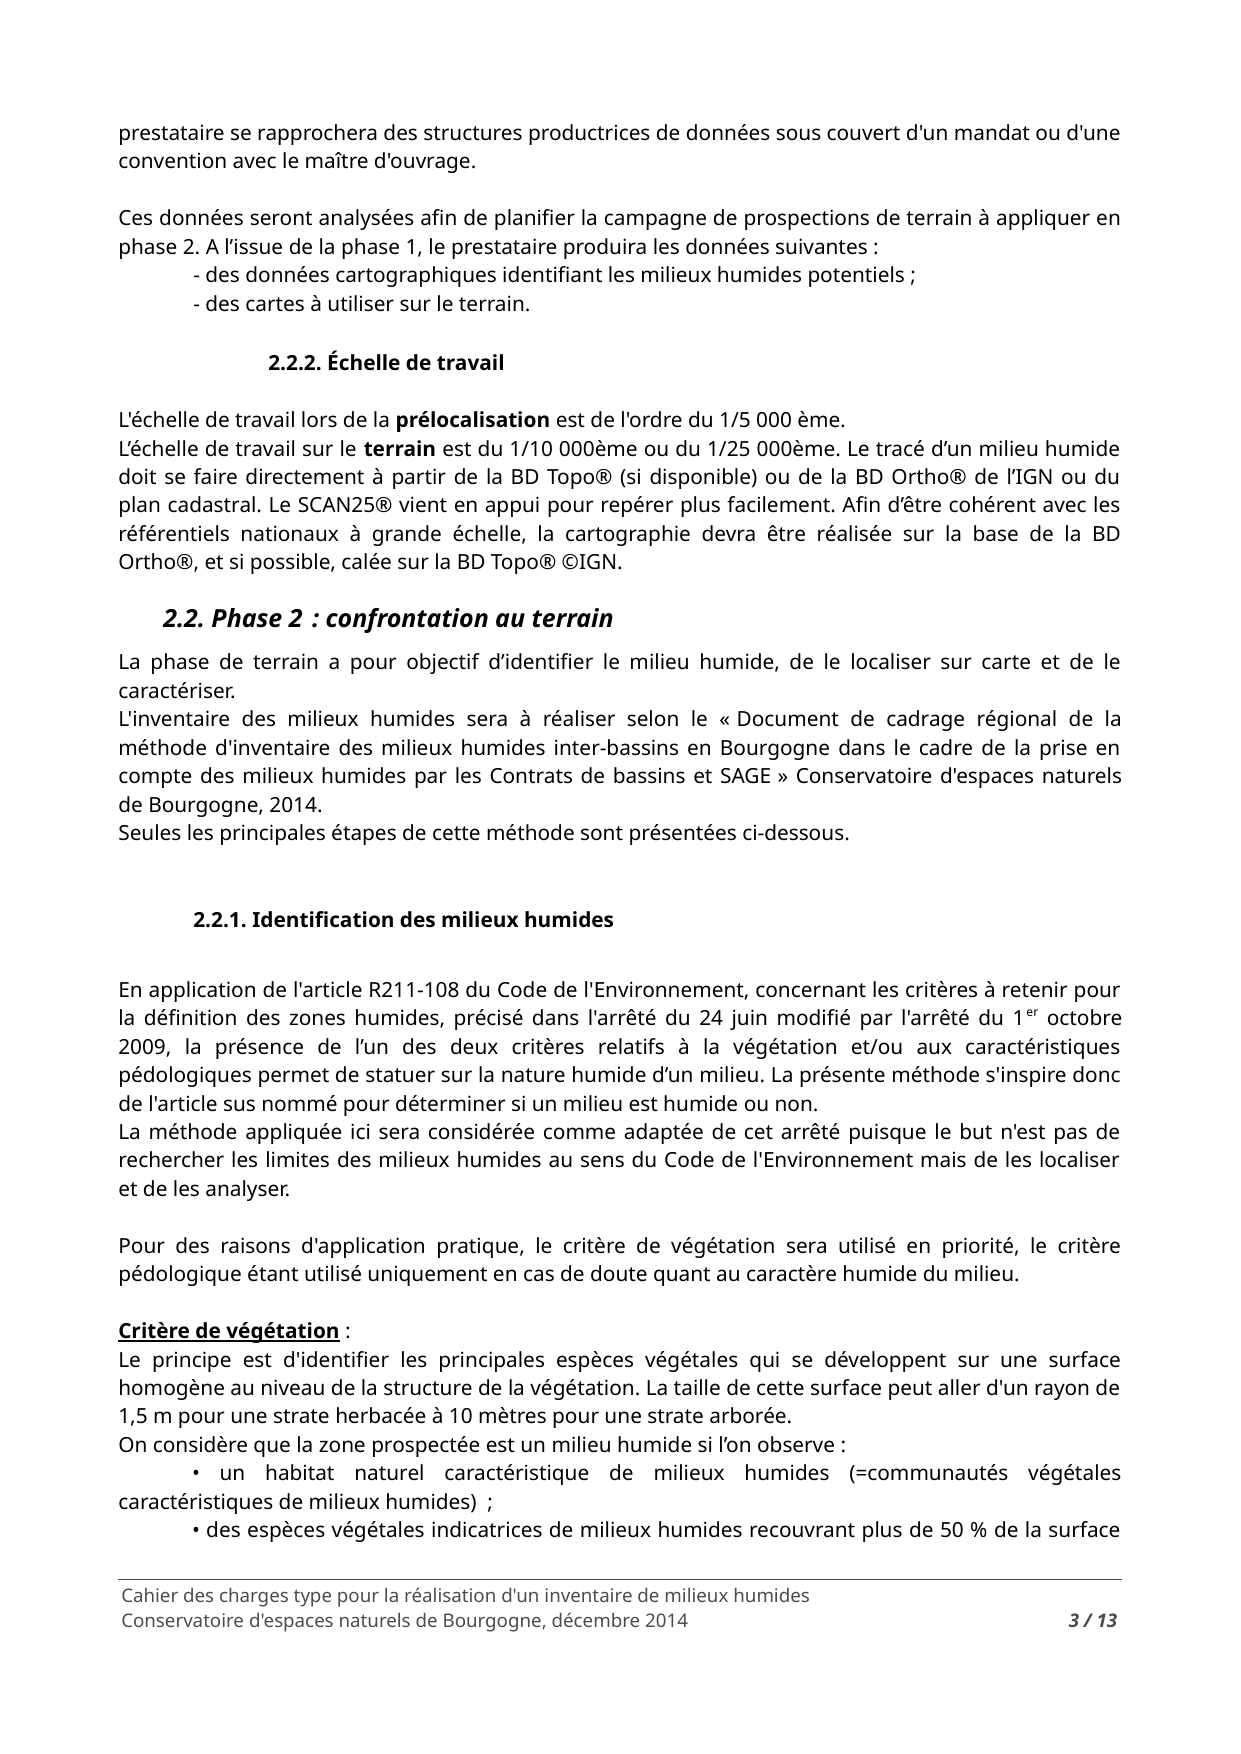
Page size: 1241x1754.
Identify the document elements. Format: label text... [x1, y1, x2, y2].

text En application de l'article R211-108 du Code de l'Environnement, concernant les critères à retenir pour la définition des zones humides, précisé dans l'arrêté du 24 juin modifié par l'arrêté du 1er octobre 2009, la présence de l’un des deux critères relatifs à la végétation et/ou aux caractéristiques pédologiques permet de statuer sur la nature humide d’un milieu. La présente méthode s'inspire donc de l'article sus nommé pour déterminer si un milieu est humide ou non. [118, 975, 1122, 1117]
text - des cartes à utiliser sur le terrain. [118, 289, 1122, 317]
text • un habitat naturel caractéristique de milieux humides (=communautés végétales caractéristiques de milieux humides) ; [118, 1458, 1122, 1515]
text Critère de végétation : [118, 1316, 1122, 1345]
text La méthode appliquée ici sera considérée comme adaptée de cet arrêté puisque le but n'est pas de rechercher les limites des milieux humides au sens du Code de l'Environnement mais de les localiser et de les analyser. [118, 1117, 1122, 1202]
text L'échelle de travail lors de la prélocalisation est de l'ordre du 1/5 000 ème. [118, 405, 1122, 434]
text Le principe est d'identifier les principales espèces végétales qui se développent sur une surface homogène au niveau de la structure de la végétation. La taille de cette surface peut aller d'un rayon de 1,5 m pour une strate herbacée à 10 mètres pour une strate arborée. [118, 1345, 1122, 1430]
text 2.2.2. Échelle de travail [118, 346, 1122, 377]
text prestataire se rapprochera des structures productrices de données sous couvert d'un mandat ou d'une convention avec le maître d'ouvrage. [118, 118, 1122, 175]
text L'inventaire des milieux humides sera à réaliser selon le « Document de cadrage régional de la méthode d'inventaire des milieux humides inter-bassins en Bourgogne dans le cadre de la prise en compte des milieux humides par les Contrats de bassins et SAGE » Conservatoire d'espaces naturels de Bourgogne, 2014. [118, 704, 1122, 818]
subtitle 2.2.1. Identification des milieux humides [118, 903, 1122, 934]
text L’échelle de travail sur le terrain est du 1/10 000ème ou du 1/25 000ème. Le tracé d’un milieu humide doit se faire directement à partir de la BD Topo® (si disponible) ou de la BD Ortho® de l’IGN ou du plan cadastral. Le SCAN25® vient en appui pour repérer plus facilement. Afin d’être cohérent avec les référentiels nationaux à grande échelle, la cartographie devra être réalisée sur la base de la BD Ortho®, et si possible, calée sur la BD Topo® ©IGN. [118, 434, 1122, 576]
text - des données cartographiques identifiant les milieux humides potentiels ; [118, 260, 1122, 289]
text Seules les principales étapes de cette méthode sont présentées ci-dessous. [118, 818, 1122, 847]
text • des espèces végétales indicatrices de milieux humides recouvrant plus de 50 % de la surface [118, 1515, 1122, 1544]
text Ces données seront analysées afin de planifier la campagne de prospections de terrain à appliquer en phase 2. A l’issue de la phase 1, le prestataire produira les données suivantes : [118, 203, 1122, 260]
text Pour des raisons d'application pratique, le critère de végétation sera utilisé en priorité, le critère pédologique étant utilisé uniquement en cas de doute quant au caractère humide du milieu. [118, 1231, 1122, 1288]
subtitle 2.2. Phase 2 : confrontation au terrain [118, 601, 1077, 635]
text La phase de terrain a pour objectif d’identifier le milieu humide, de le localiser sur carte et de le caractériser. [118, 647, 1122, 704]
text On considère que la zone prospectée est un milieu humide si l’on observe : [118, 1430, 1122, 1458]
